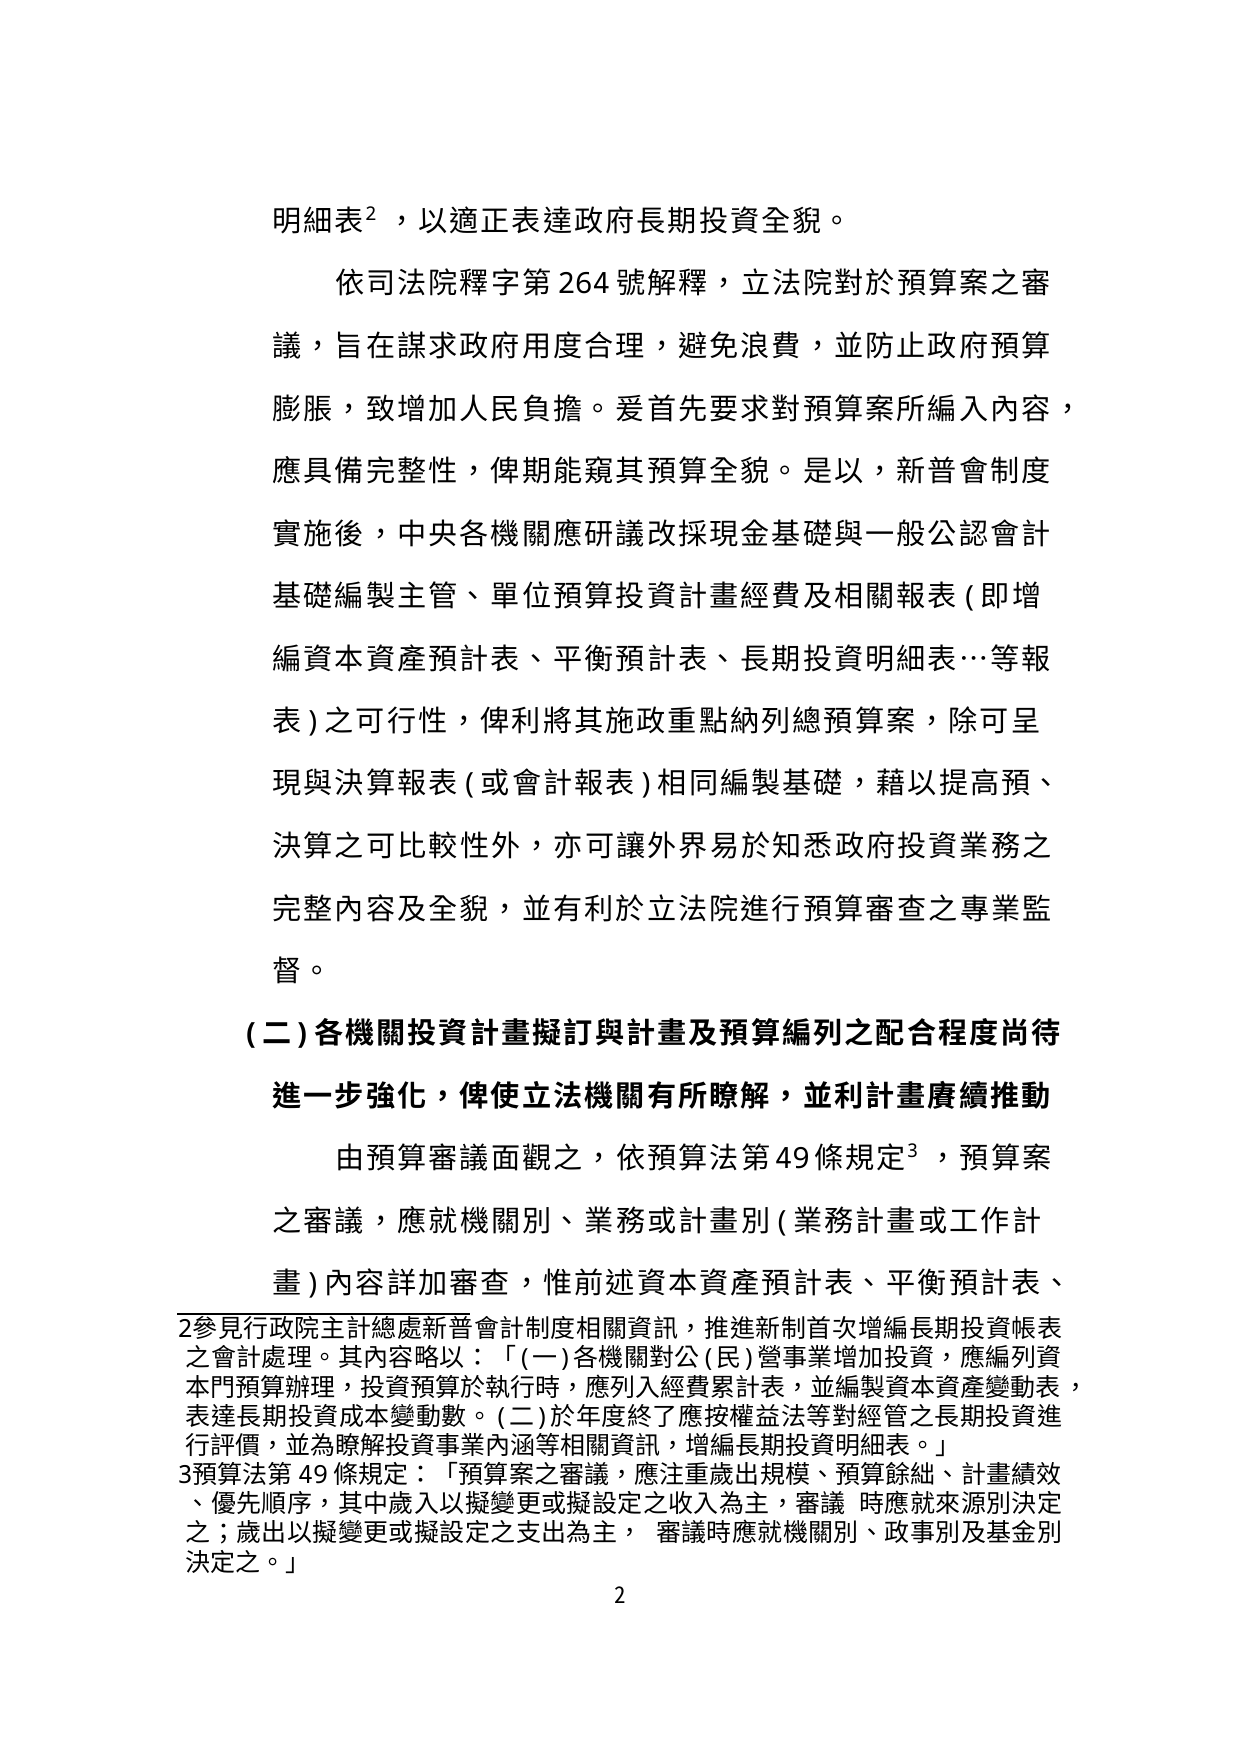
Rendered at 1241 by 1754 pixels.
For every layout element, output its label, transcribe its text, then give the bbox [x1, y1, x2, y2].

text 參見行政院主計總處新普會計制度相關資訊，推進新制首次增編長期投資帳表之會計處理。其內容略以：「(一)各機關對公(民)營事業增加投資，應編列資本門預算辦理，投資預算於執行時，應列入經費累計表，並編製資本資產變動表，表達長期投資成本變動數。(二)於年度終了應按權益法等對經管之長期投資進行評價，並為瞭解投資事業內涵等相關資訊，增編長期投資明細表。」 [177, 1314, 1063, 1460]
text 由預算審議面觀之，依預算法第49條規定，預算案之審議，應就機關別、業務或計畫別(業務計畫或工作計畫)內容詳加審查，惟前述資本資產預計表、平衡預計表、長期投資明細表等係屬附屬表(或參考表)性質，其編製目的主要係為提供各機關間資源使用效率及配置與資金運用上之標準，並據以分析各投資業務或計畫之公務成本，俾各項計畫之成本效益與效能具有可比較性，然因非屬總預算編製手冊所定(主管、單位)預算應編書表格式，爰各機關於籌編年度預算時，並未將前述附屬表(或參考表)於其主管及單位預算書中充分揭露或表達，除不利立法機關藉此先行瞭解預算編製之重大資訊外，亦不利總預算案之審議。 [266, 1115, 1063, 1302]
text (二)各機關投資計畫擬訂與計畫及預算編列之配合程度尚待進一步強化，俾使立法機關有所瞭解，並利計畫賡續推動 [236, 990, 1063, 1115]
text 依司法院釋字第264號解釋，立法院對於預算案之審議，旨在謀求政府用度合理，避免浪費，並防止政府預算膨脹，致增加人民負擔。爰首先要求對預算案所編入內容，應具備完整性，俾期能窺其預算全貌。是以，新普會制度實施後，中央各機關應研議改採現金基礎與一般公認會計基礎編製主管、單位預算投資計畫經費及相關報表(即增編資本資產預計表、平衡預計表、長期投資明細表…等報表)之可行性，俾利將其施政重點納列總預算案，除可呈現與決算報表(或會計報表)相同編製基礎，藉以提高預、決算之可比較性外，亦可讓外界易於知悉政府投資業務之完整內容及全貎，並有利於立法院進行預算審查之專業監督。 [266, 240, 1063, 990]
text 政府投資事業取得之股票等，現行主要由業務或財產管理單位經管，經衡酌其與現金同屬國家重要資產，為嚴密其管理並強化資訊表達，行政院主計總處前於104年12月函頒修正「中央政府普通公務單位會計制度之一致規定」（簡稱新普會制度），並自105年度起實施。新普會制度實施後，各機關除於普通公務帳認列支出外，尚須增編資本資產表及變動表，並辦理續後評價，以充分揭露政府機關投資實況。另為增進各公務機關對相同交易事項處理方式之一致性，並有效改善以往公務會計報表僅著重當期歲入及歲出預算之執行，對長期投資等資訊表達不足，未能反映政府整體財力實況，新普會制度規定各機關應將其對公(民)營事業等投資認列為長期投資並增編長期投資明細表，以適正表達政府長期投資全貎。 [266, 177, 1063, 240]
text 預算法第49條規定：「預算案之審議，應注重歲出規模、預算餘絀、計畫績效 、優先順序，其中歲入以擬變更或擬設定之收入為主，審議 時應就來源別決定之；歲出以擬變更或擬設定之支出為主， 審議時應就機關別、政事別及基金別決定之。」 [177, 1460, 1063, 1577]
